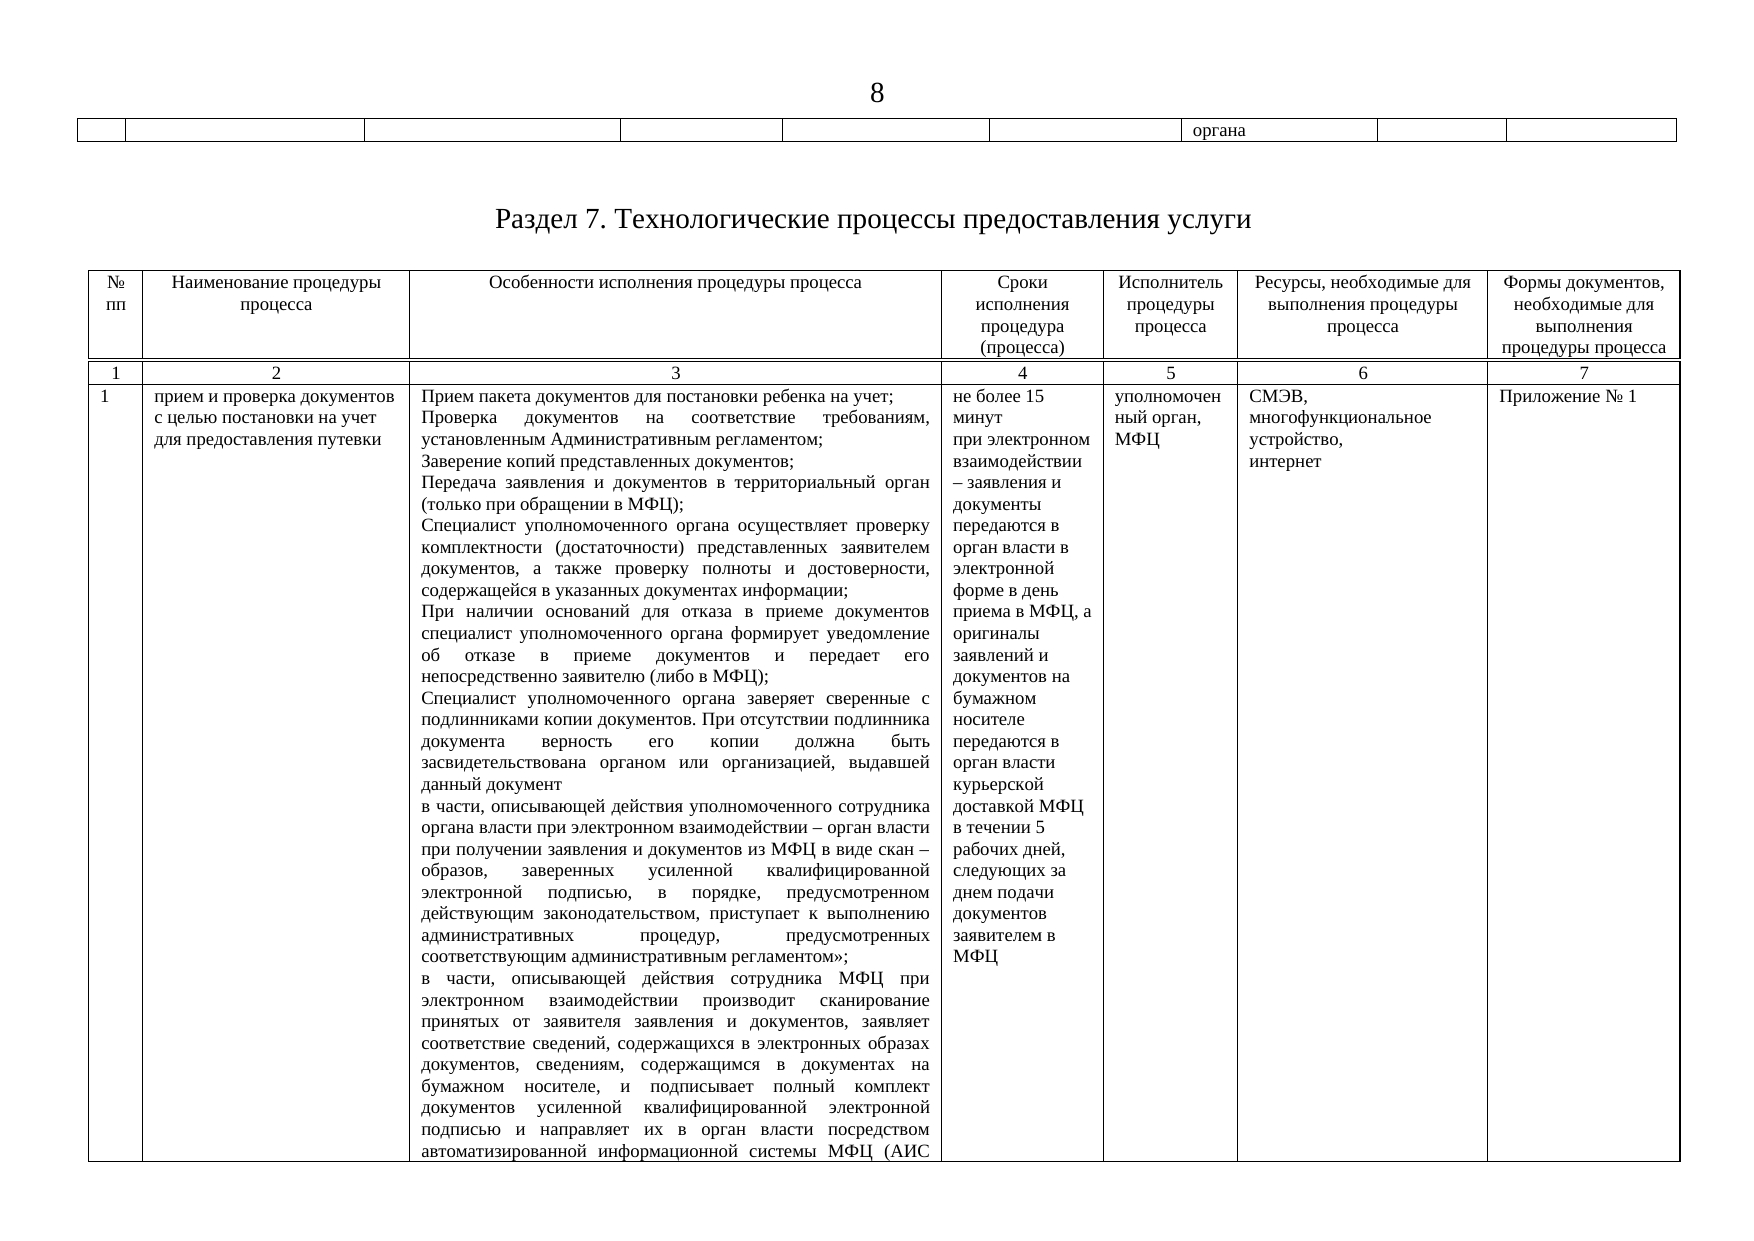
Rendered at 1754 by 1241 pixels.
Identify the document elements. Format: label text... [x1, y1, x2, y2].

table_header Формы документов, необходимые для выполнения процедуры процесса [1488, 271, 1679, 358]
table_cell - [990, 119, 1181, 141]
table_cell Прием пакета документов для постановки ребенка на учет; Проверка документов на соответствие требованиям, установленным Административным регламентом; Заверение копий представленных документов; Передача заявления и документов в территориальный орган (только при обращении в МФЦ); Специалист уполномоченного органа осуществляет проверку комплектности (достаточности) представленных заявителем документов, а также проверку полноты и достоверности, содержащейся в указанных документах информации; При наличии оснований для отказа в приеме документов специалист уполномоченного органа формирует уведомление об отказе в приеме документов и передает его непосредственно заявителю (либо в МФЦ); Специалист уполномоченного органа заверяет сверенные с подлинниками копии документов. При отсутствии подлинника документа верность его копии должна быть засвидетельствована органом или организацией, выдавшей данный документ в части, описывающей действия уполномоченного сотрудника органа власти при электронном взаимодействии – орган власти при получении заявления и документов из МФЦ в виде скан – образов, заверенных усиленной квалифицированной электронной подписью, в порядке, предусмотренном действующим законодательством, приступает к выполнению административных процедур, предусмотренных соответствующим административным регламентом»; в части, описывающей действия сотрудника МФЦ при электронном взаимодействии производит сканирование принятых от заявителя заявления и документов, заявляет соответствие сведений, содержащихся в электронных образах документов, сведениям, содержащимся в документах на бумажном носителе, и подписывает полный комплект документов усиленной квалифицированной электронной подписью и направляет их в орган власти посредством автоматизированной информационной системы МФЦ (АИС [410, 385, 941, 1161]
table_cell [78, 119, 125, 141]
table_header 3 [410, 362, 941, 384]
table_cell СМЭВ, многофункциональное устройство, интернет [1238, 385, 1487, 1161]
table_header 6 [1238, 362, 1487, 384]
table_header Особенности исполнения процедуры процесса [410, 271, 941, 358]
table_header 7 [1488, 362, 1679, 384]
table_cell уполномоченный орган, МФЦ [1104, 385, 1237, 1161]
table_cell прием и проверка документов с целью постановки на учет для предоставления путевки [143, 385, 409, 1161]
table_cell 1 [89, 385, 142, 1161]
table_header Исполнитель процедуры процесса [1104, 271, 1237, 358]
table_header № пп [89, 271, 142, 358]
table_header Наименование процедуры процесса [143, 271, 409, 358]
table_cell [126, 119, 364, 141]
table_header 2 [143, 362, 409, 384]
table_cell [621, 119, 782, 141]
table_cell [1378, 119, 1506, 141]
table_header 4 [942, 362, 1103, 384]
table_cell не более 15 минут при электронном взаимодействии – заявления и документы передаются в орган власти в электронной форме в день приема в МФЦ, а оригиналы заявлений и документов на бумажном носителе передаются в орган власти курьерской доставкой МФЦ в течении 5 рабочих дней, следующих за днем подачи документов заявителем в МФЦ [942, 385, 1103, 1161]
table_cell органа [1182, 119, 1377, 141]
table_cell [365, 119, 620, 141]
table_cell [1507, 119, 1676, 141]
table_cell [783, 119, 989, 141]
text Раздел 7. Технологические процессы предоставления услуги [89, 201, 1665, 235]
table_header Ресурсы, необходимые для выполнения процедуры процесса [1238, 271, 1487, 358]
table_header 1 [89, 362, 142, 384]
table_cell Приложение № 1 [1488, 385, 1679, 1161]
table_header 5 [1104, 362, 1237, 384]
table_header Сроки исполнения процедура (процесса) [942, 271, 1103, 358]
